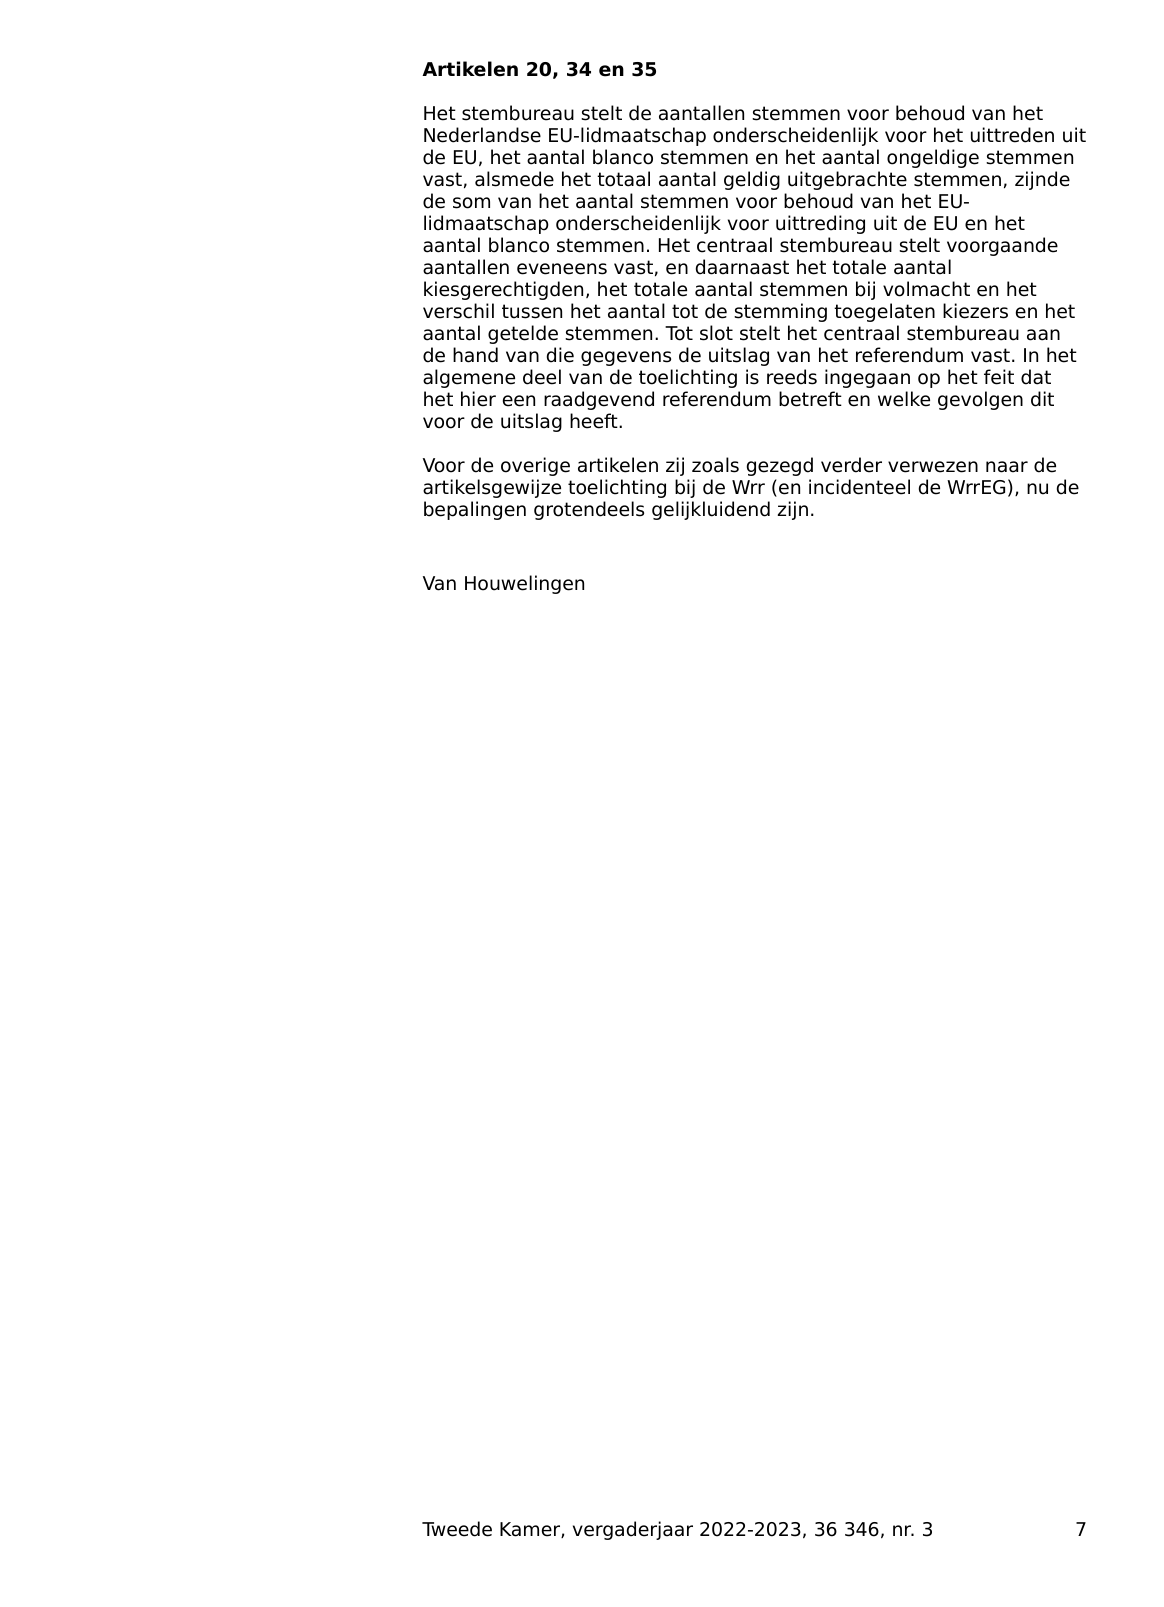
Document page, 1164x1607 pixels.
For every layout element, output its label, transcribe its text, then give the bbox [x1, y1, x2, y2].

text Voor de overige artikelen zij zoals gezegd verder verwezen naar de artikelsgewijze toelichting bij de Wrr (en incidenteel de WrrEG), nu de bepalingen grotendeels gelijkluidend zijn. [422, 455, 1087, 521]
text Van Houwelingen [422, 551, 1087, 595]
subtitle Artikelen 20, 34 en 35 [422, 59, 1087, 81]
text Het stembureau stelt de aantallen stemmen voor behoud van het Nederlandse EU-lidmaatschap onderscheidenlijk voor het uittreden uit de EU, het aantal blanco stemmen en het aantal ongeldige stemmen vast, alsmede het totaal aantal geldig uitgebrachte stemmen, zijnde de som van het aantal stemmen voor behoud van het EU-lidmaatschap onderscheidenlijk voor uittreding uit de EU en het aantal blanco stemmen. Het centraal stembureau stelt voorgaande aantallen eveneens vast, en daarnaast het totale aantal kiesgerechtigden, het totale aantal stemmen bij volmacht en het verschil tussen het aantal tot de stemming toegelaten kiezers en het aantal getelde stemmen. Tot slot stelt het centraal stembureau aan de hand van die gegevens de uitslag van het referendum vast. In het algemene deel van de toelichting is reeds ingegaan op het feit dat het hier een raadgevend referendum betreft en welke gevolgen dit voor de uitslag heeft. [422, 103, 1087, 433]
